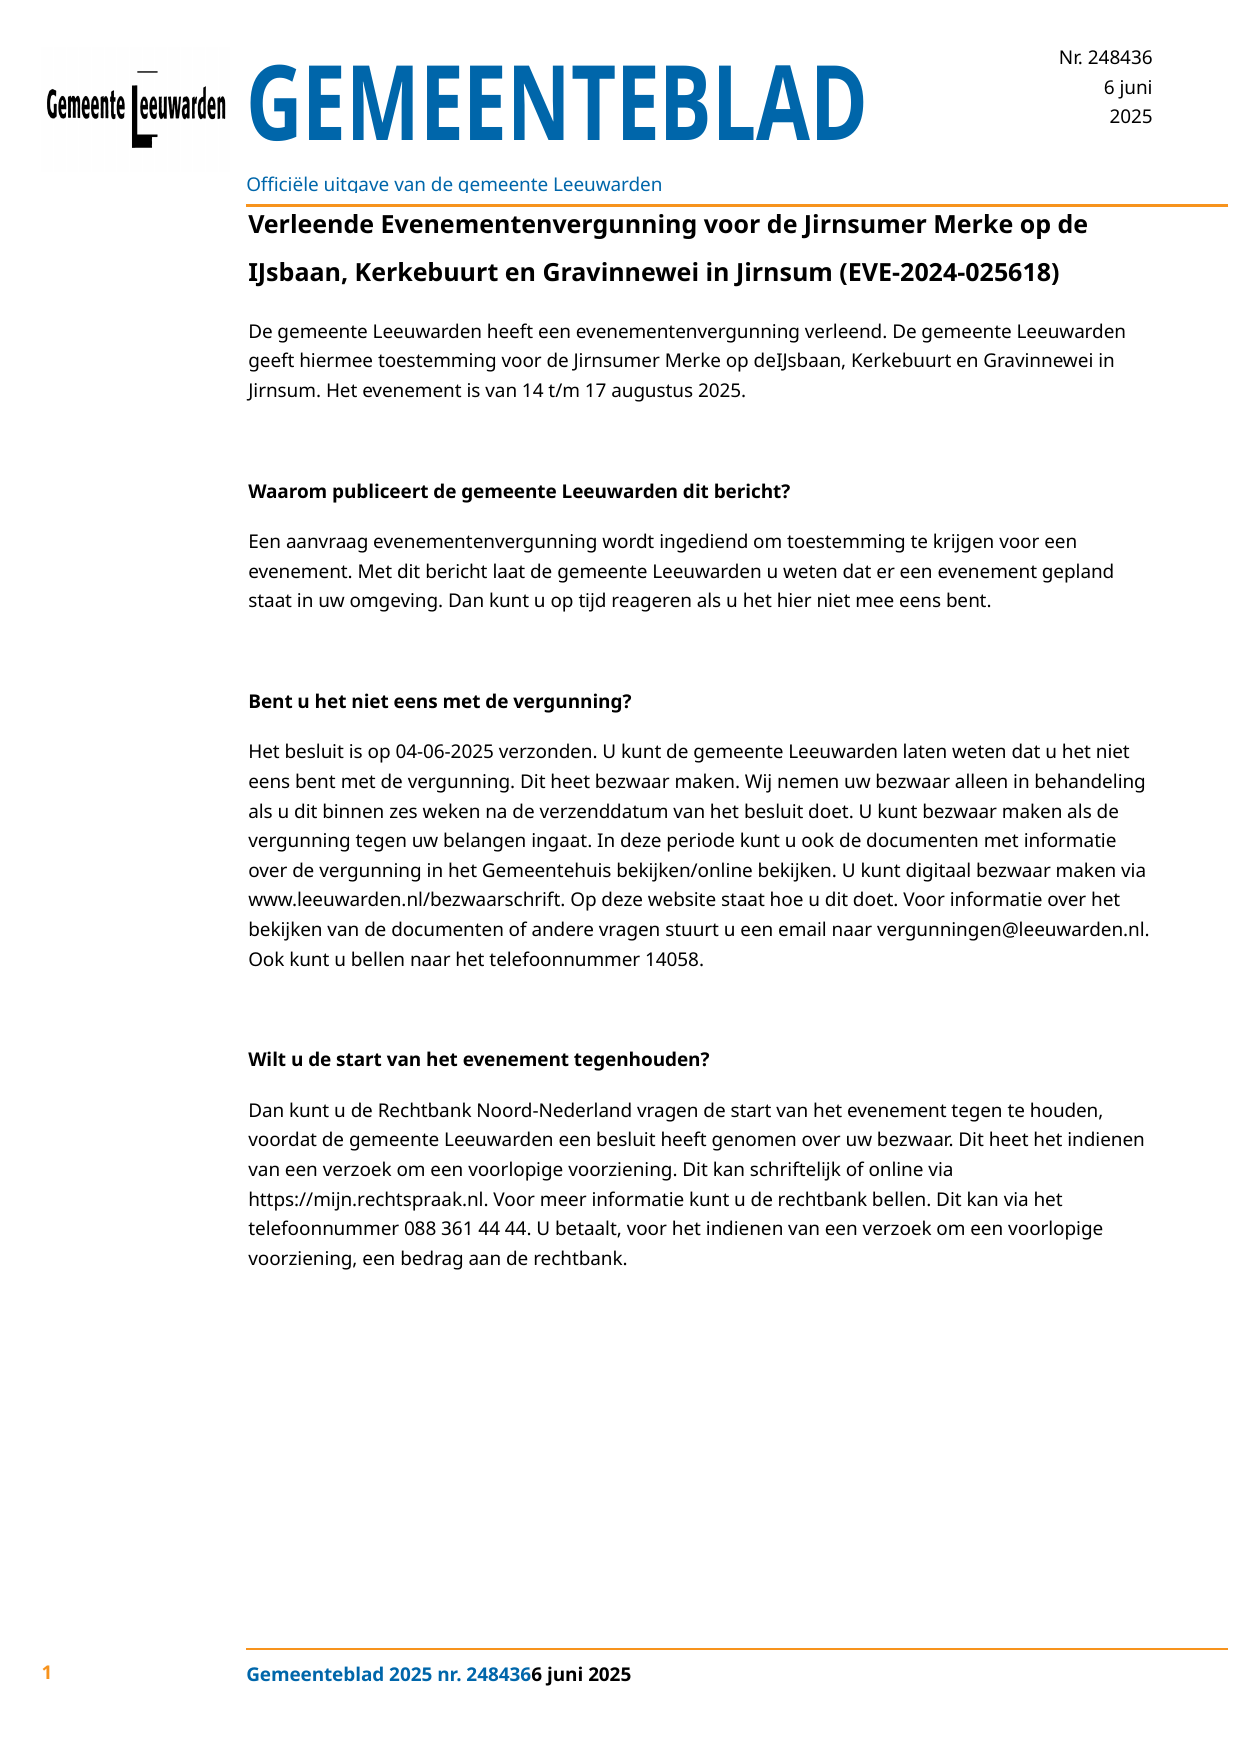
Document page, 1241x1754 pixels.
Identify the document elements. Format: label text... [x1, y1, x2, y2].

text Een aanvraag evenementenvergunning wordt ingediend om toestemming te krijgen voor een evenement. Met dit bericht laat de gemeente Leeuwarden u weten dat er een evenement gepland staat in uw omgeving. Dan kunt u op tijd reageren als u het hier niet mee eens bent. [248, 528, 1152, 613]
text Wilt u de start van het evenement tegenhouden? [248, 1047, 1152, 1072]
text Verleende Evenementenvergunning voor de Jirnsumer Merke op de IJsbaan, Kerkebuurt en Gravinnewei in Jirnsum (EVE-2024-025618) [248, 207, 1152, 288]
text Waarom publiceert de gemeente Leeuwarden dit bericht? [248, 478, 1152, 504]
text Dan kunt u de Rechtbank Noord-Nederland vragen de start van het evenement tegen te houden, voordat de gemeente Leeuwarden een besluit heeft genomen over uw bezwaar. Dit heet het indienen van een verzoek om een voorlopige voorziening. Dit kan schriftelijk of online via https://mijn.rechtspraak.nl. Voor meer informatie kunt u de rechtbank bellen. Dit kan via het telefoonnummer 088 361 44 44. U betaalt, voor het indienen van een verzoek om een voorlopige voorziening, een bedrag aan de rechtbank. [248, 1097, 1152, 1271]
text Het besluit is op 04-06-2025 verzonden. U kunt de gemeente Leeuwarden laten weten dat u het niet eens bent met de vergunning. Dit heet bezwaar maken. Wij nemen uw bezwaar alleen in behandeling als u dit binnen zes weken na de verzenddatum van het besluit doet. U kunt bezwaar maken als de vergunning tegen uw belangen ingaat. In deze periode kunt u ook de documenten met informatie over de vergunning in het Gemeentehuis bekijken/online bekijken. U kunt digitaal bezwaar maken via www.leeuwarden.nl/bezwaarschrift. Op deze website staat hoe u dit doet. Voor informatie over het bekijken van de documenten of andere vragen stuurt u een email naar vergunningen@leeuwarden.nl. Ook kunt u bellen naar het telefoonnummer 14058. [248, 739, 1152, 972]
text De gemeente Leeuwarden heeft een evenementenvergunning verleend. De gemeente Leeuwarden geeft hiermee toestemming voor de Jirnsumer Merke op deIJsbaan, Kerkebuurt en Gravinnewei in Jirnsum. Het evenement is van 14 t/m 17 augustus 2025. [248, 318, 1152, 403]
text Bent u het niet eens met de vergunning? [248, 688, 1152, 714]
picture [41, 47, 231, 172]
